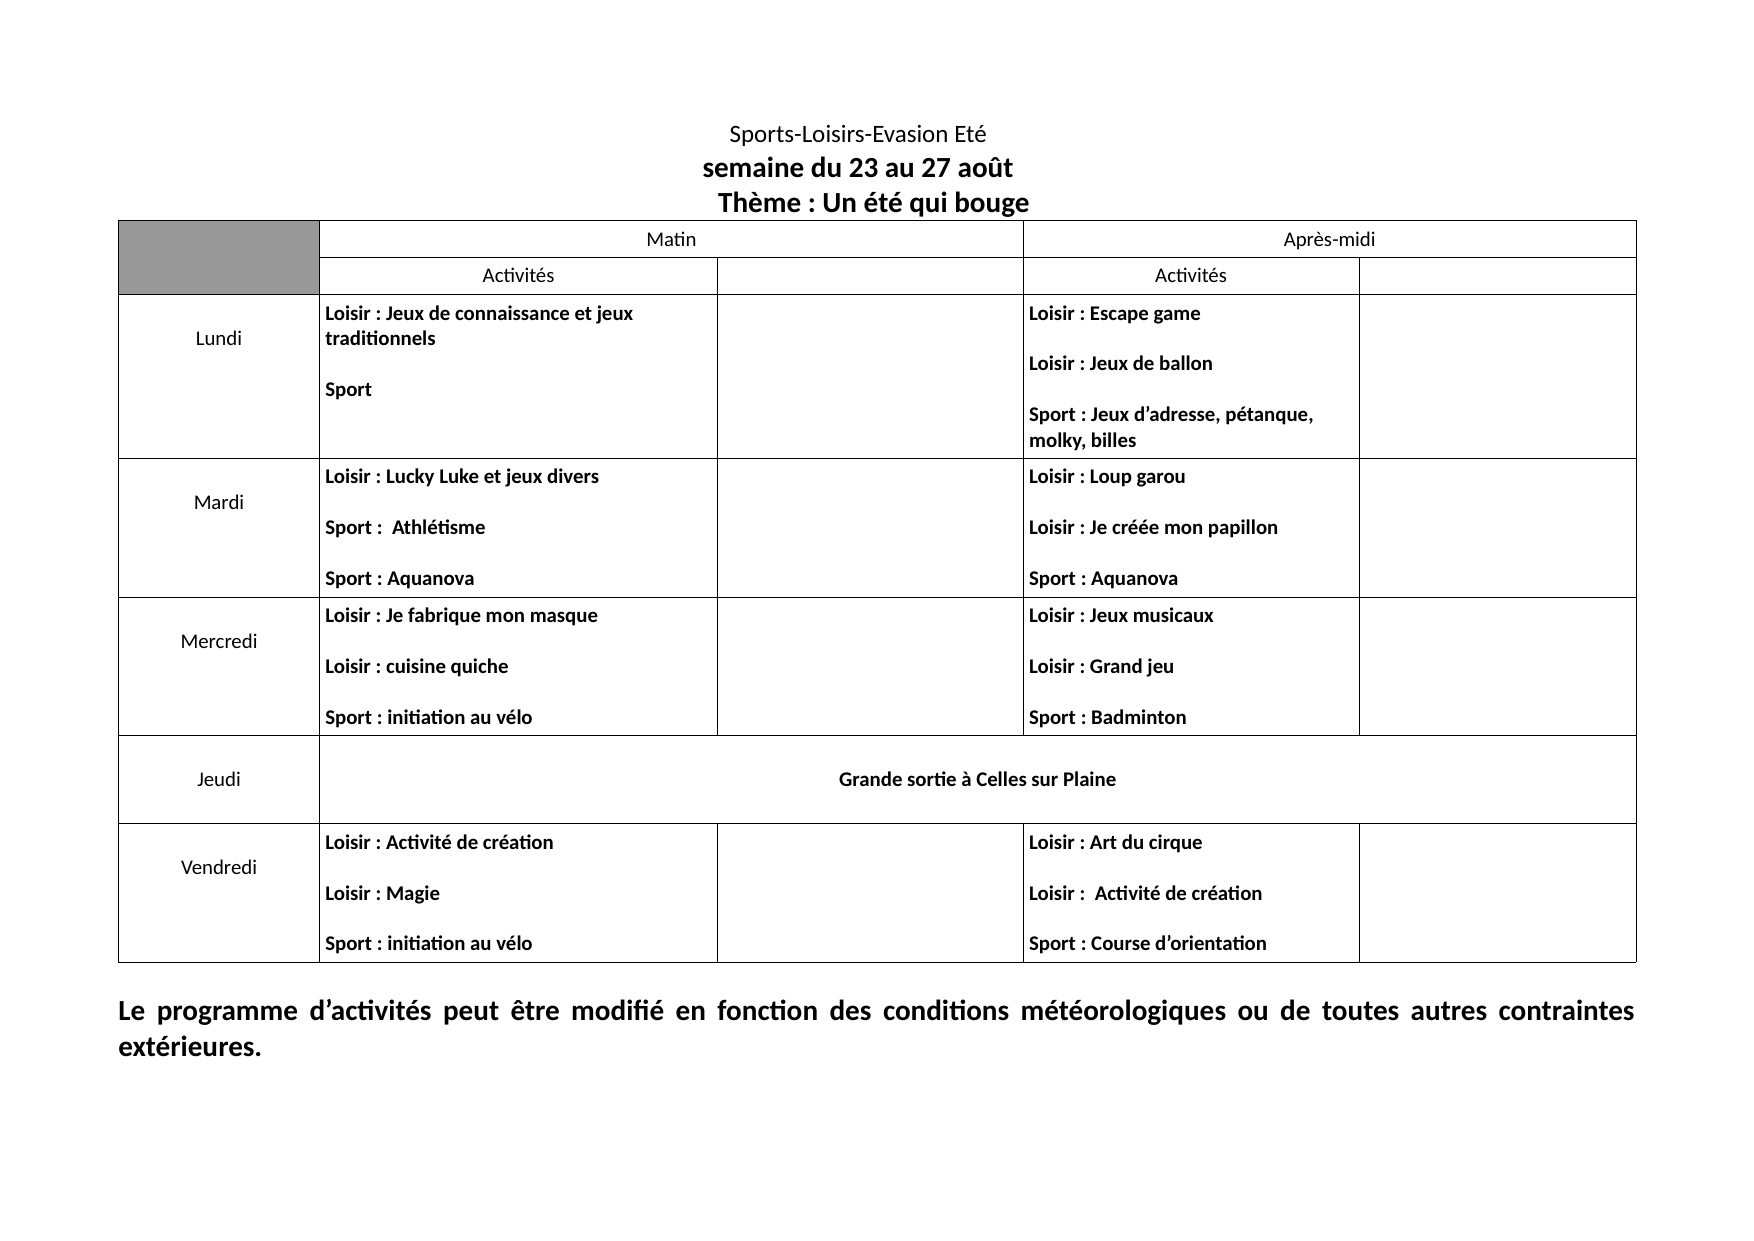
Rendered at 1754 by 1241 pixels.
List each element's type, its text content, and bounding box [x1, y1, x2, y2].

table_cell Loisir : Jeux musicaux Loisir : Grand jeu Sport : Badminton [1024, 598, 1359, 735]
table_cell Lundi [119, 295, 319, 458]
text Sports-Loisirs-Evasion Eté [118, 118, 1636, 149]
table_cell Mercredi [119, 598, 319, 735]
table_cell [1360, 258, 1636, 294]
table_cell [718, 824, 1023, 962]
table_cell [718, 295, 1023, 458]
text Le programme d’activités peut être modifié en fonction des conditions météorologiques ou de toutes autres contraintes extérieures. [118, 992, 1636, 1063]
text Thème : Un été qui bouge [118, 184, 1636, 220]
table_cell [1360, 598, 1636, 735]
table_cell Loisir : Lucky Luke et jeux divers Sport : Athlétisme Sport : Aquanova [320, 459, 717, 597]
table_cell Loisir : Art du cirque Loisir : Activité de création Sport : Course d’orientation [1024, 824, 1359, 962]
table_cell Grande sortie à Celles sur Plaine [320, 736, 1636, 823]
table_cell Loisir : Loup garou Loisir : Je créée mon papillon Sport : Aquanova [1024, 459, 1359, 597]
table_header [119, 221, 319, 294]
table_cell Activités [1024, 258, 1359, 294]
table_cell Jeudi [119, 736, 319, 823]
table_header Après-midi [1024, 221, 1636, 257]
text semaine du 23 au 27 août [118, 149, 1636, 184]
table_cell [1360, 824, 1636, 962]
table_cell Loisir : Je fabrique mon masque Loisir : cuisine quiche Sport : initiation au vélo [320, 598, 717, 735]
table_cell Loisir : Escape game Loisir : Jeux de ballon Sport : Jeux d’adresse, pétanque, molky, billes [1024, 295, 1359, 458]
table_cell [1360, 459, 1636, 597]
table_cell [718, 258, 1023, 294]
table_cell Loisir : Jeux de connaissance et jeux traditionnels Sport [320, 295, 717, 458]
table_cell Vendredi [119, 824, 319, 962]
table_cell [718, 598, 1023, 735]
table_cell [718, 459, 1023, 597]
table_cell Mardi [119, 459, 319, 597]
table_header Matin [320, 221, 1023, 257]
table_cell [1360, 295, 1636, 458]
table_cell Loisir : Activité de création Loisir : Magie Sport : initiation au vélo [320, 824, 717, 962]
table_cell Activités [320, 258, 717, 294]
